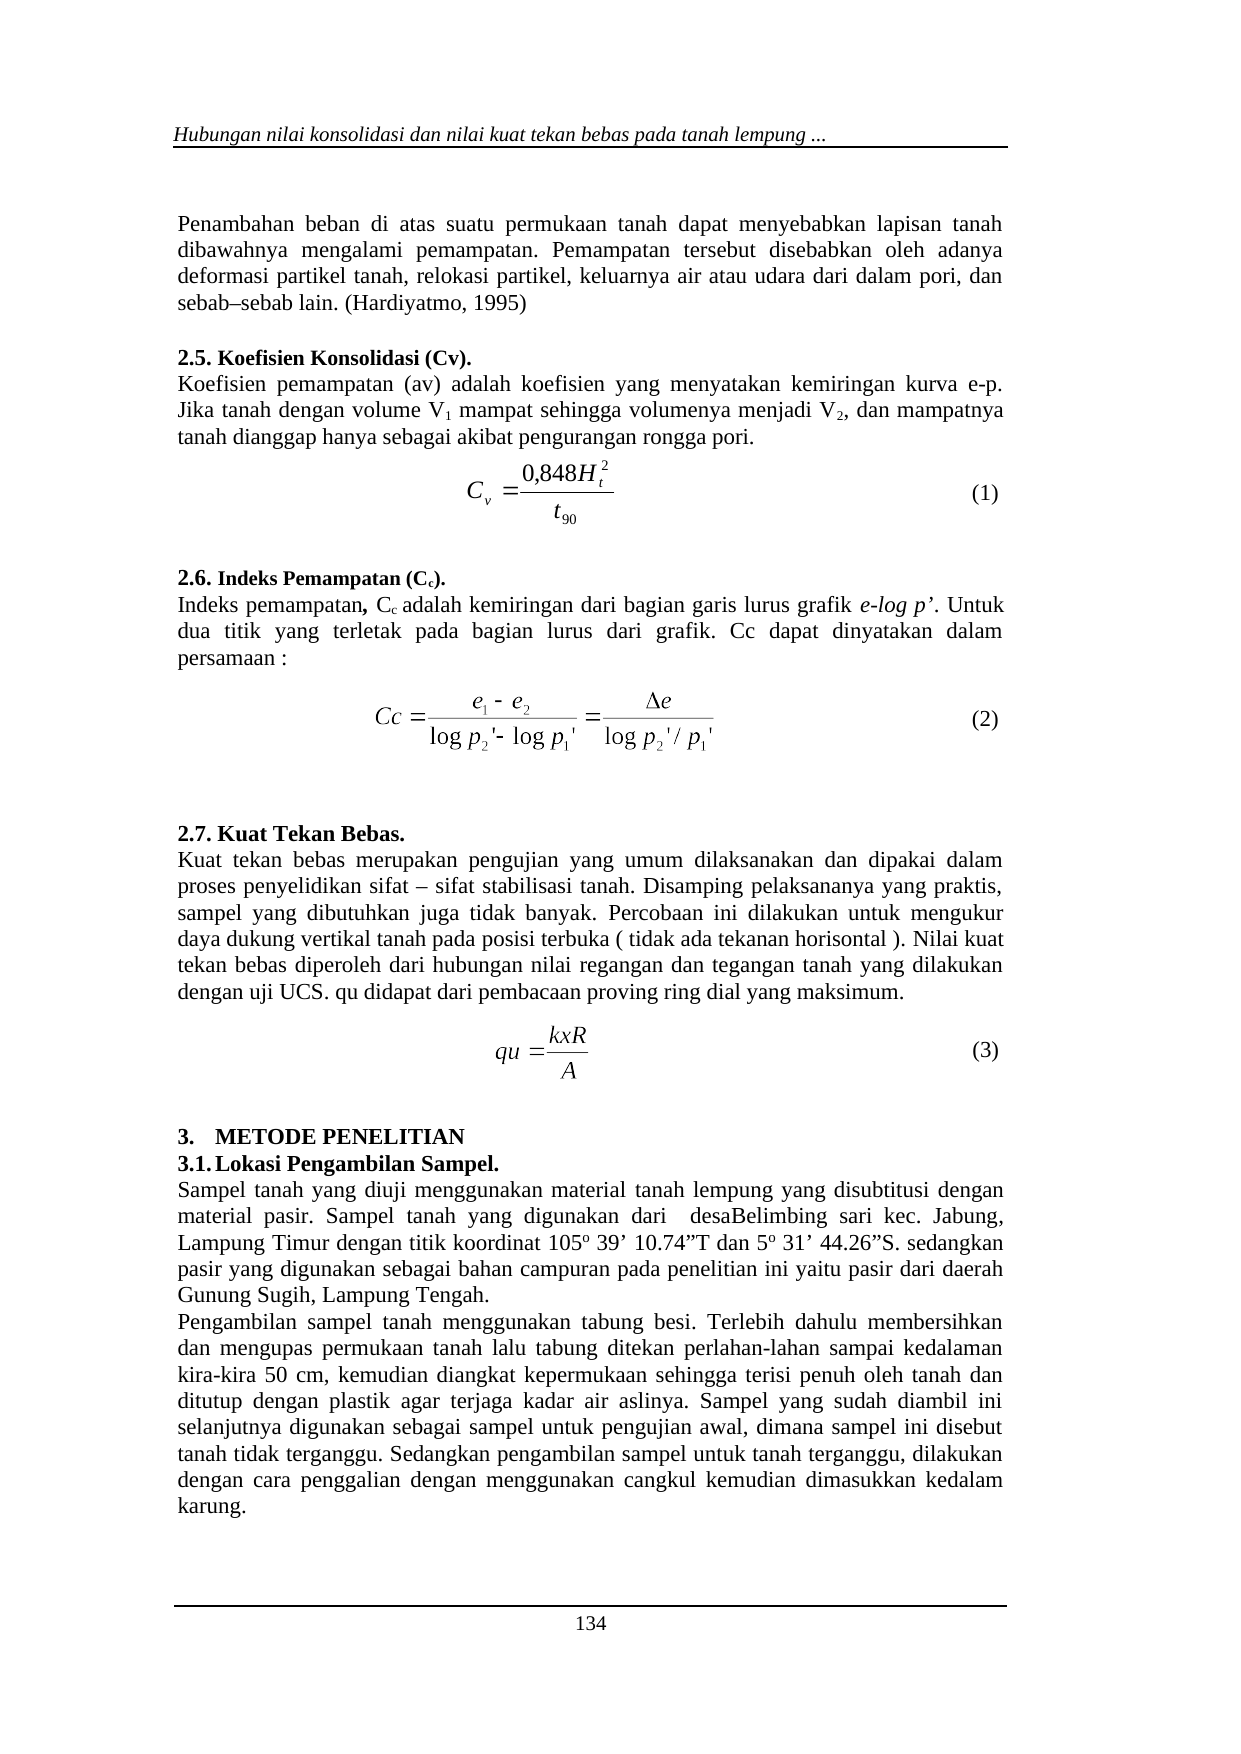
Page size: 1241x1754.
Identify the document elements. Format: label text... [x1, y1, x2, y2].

list Indeks pemampatan, Cc adalah kemiringan dari bagian garis lurus grafik e-log p’. Untuk dua titik yang terletak pada bagian lurus dari grafik. Cc dapat dinyatakan dalam persamaan : [177, 591, 1004, 670]
list METODE PENELITIAN [177, 1123, 1004, 1150]
table_header [177, 670, 912, 767]
list 2.5. Koefisien Konsolidasi (Cv). [177, 344, 1004, 370]
text Penambahan beban di atas suatu permukaan tanah dapat menyebabkan lapisan tanah dibawahnya mengalami pemampatan. Pemampatan tersebut disebabkan oleh adanya deformasi partikel tanah, relokasi partikel, keluarnya air atau udara dari dalam pori, dan sebab–sebab lain. (Hardiyatmo, 1995) [177, 209, 1004, 315]
table_header [177, 449, 912, 536]
table_header (2) [912, 670, 1004, 767]
list 2.6. Indeks Pemampatan (Cc). [177, 564, 1004, 591]
text Pengambilan sampel tanah menggunakan tabung besi. Terlebih dahulu membersihkan dan mengupas permukaan tanah lalu tabung ditekan perlahan-lahan sampai kedalaman kira-kira 50 cm, kemudian diangkat kepermukaan sehingga terisi penuh oleh tanah dan ditutup dengan plastik agar terjaga kadar air aslinya. Sampel yang sudah diambil ini selanjutnya digunakan sebagai sampel untuk pengujian awal, dimana sampel ini disebut tanah tidak terganggu. Sedangkan pengambilan sampel untuk tanah terganggu, dilakukan dengan cara penggalian dengan menggunakan cangkul kemudian dimasukkan kedalam karung. [177, 1308, 1004, 1519]
text Koefisien pemampatan (av) adalah koefisien yang menyatakan kemiringan kurva e-p. Jika tanah dengan volume V1 mampat sehingga volumenya menjadi V2, dan mampatnya tanah dianggap hanya sebagai akibat pengurangan rongga pori. [177, 370, 1004, 449]
list Lokasi Pengambilan Sampel. [177, 1150, 1004, 1176]
table_header (1) [912, 449, 1004, 536]
text Sampel tanah yang diuji menggunakan material tanah lempung yang disubtitusi dengan material pasir. Sampel tanah yang digunakan dari desaBelimbing sari kec. Jabung, Lampung Timur dengan titik koordinat 105o 39’ 10.74”T dan 5o 31’ 44.26”S. sedangkan pasir yang digunakan sebagai bahan campuran pada penelitian ini yaitu pasir dari daerah Gunung Sugih, Lampung Tengah. [177, 1176, 1004, 1308]
list 2.7. Kuat Tekan Bebas. [177, 820, 1004, 846]
table_header [177, 1004, 911, 1095]
text Kuat tekan bebas merupakan pengujian yang umum dilaksanakan dan dipakai dalam proses penyelidikan sifat – sifat stabilisasi tanah. Disamping pelaksananya yang praktis, sampel yang dibutuhkan juga tidak banyak. Percobaan ini dilakukan untuk mengukur daya dukung vertikal tanah pada posisi terbuka ( tidak ada tekanan horisontal ). Nilai kuat tekan bebas diperoleh dari hubungan nilai regangan dan tegangan tanah yang dilakukan dengan uji UCS. qu didapat dari pembacaan proving ring dial yang maksimum. [177, 846, 1004, 1004]
table_header (3) [911, 1004, 1004, 1095]
